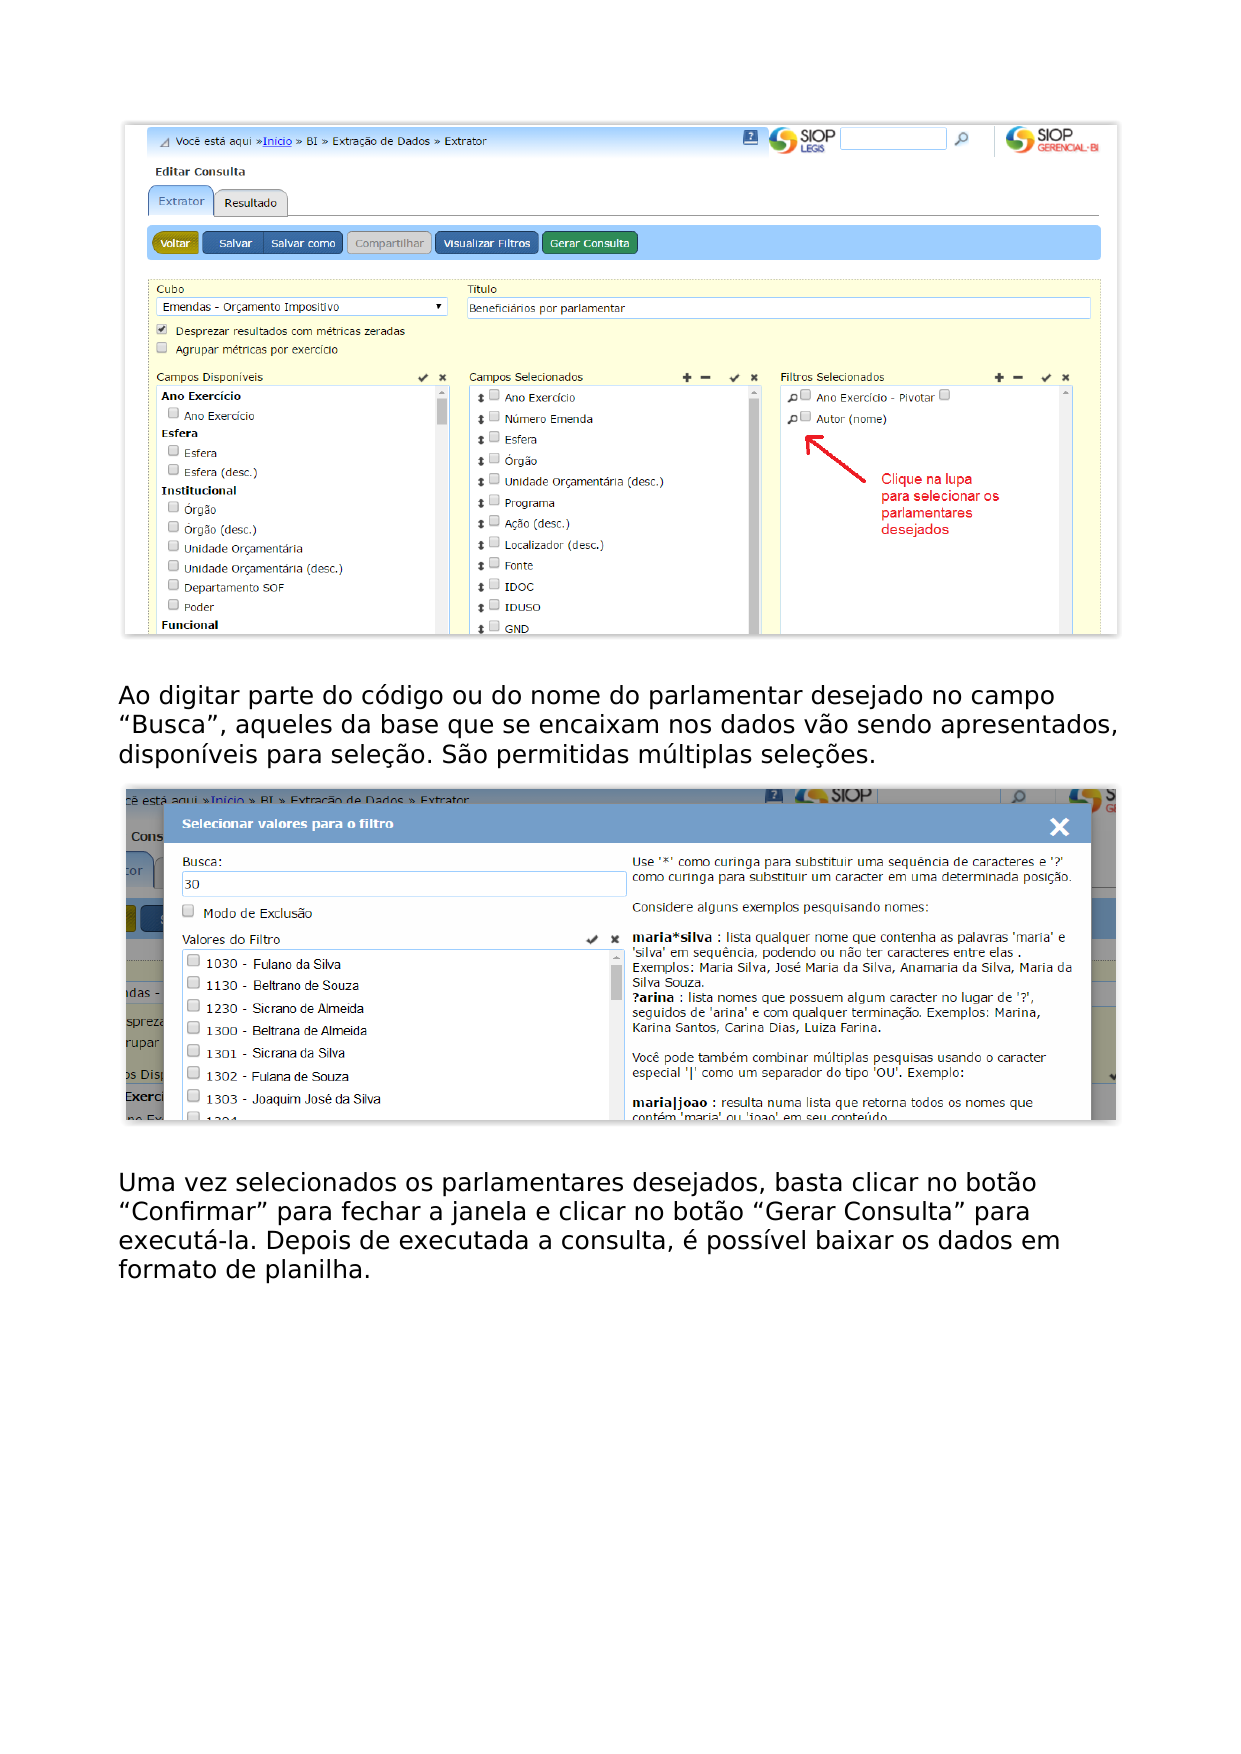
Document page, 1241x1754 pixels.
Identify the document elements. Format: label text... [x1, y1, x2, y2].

picture [118, 118, 1123, 640]
text Uma vez selecionados os parlamentares desejados, basta clicar no botão “Confirmar” para fechar a janela e clicar no botão “Gerar Consulta” para executá-la. Depois de executada a consulta, é possível baixar os dados em formato de planilha. [118, 1168, 1122, 1284]
picture [118, 781, 1123, 1127]
text Ao digitar parte do código ou do nome do parlamentar desejado no campo “Busca”, aqueles da base que se encaixam nos dados vão sendo apresentados, disponíveis para seleção. São permitidas múltiplas seleções. [118, 682, 1122, 769]
